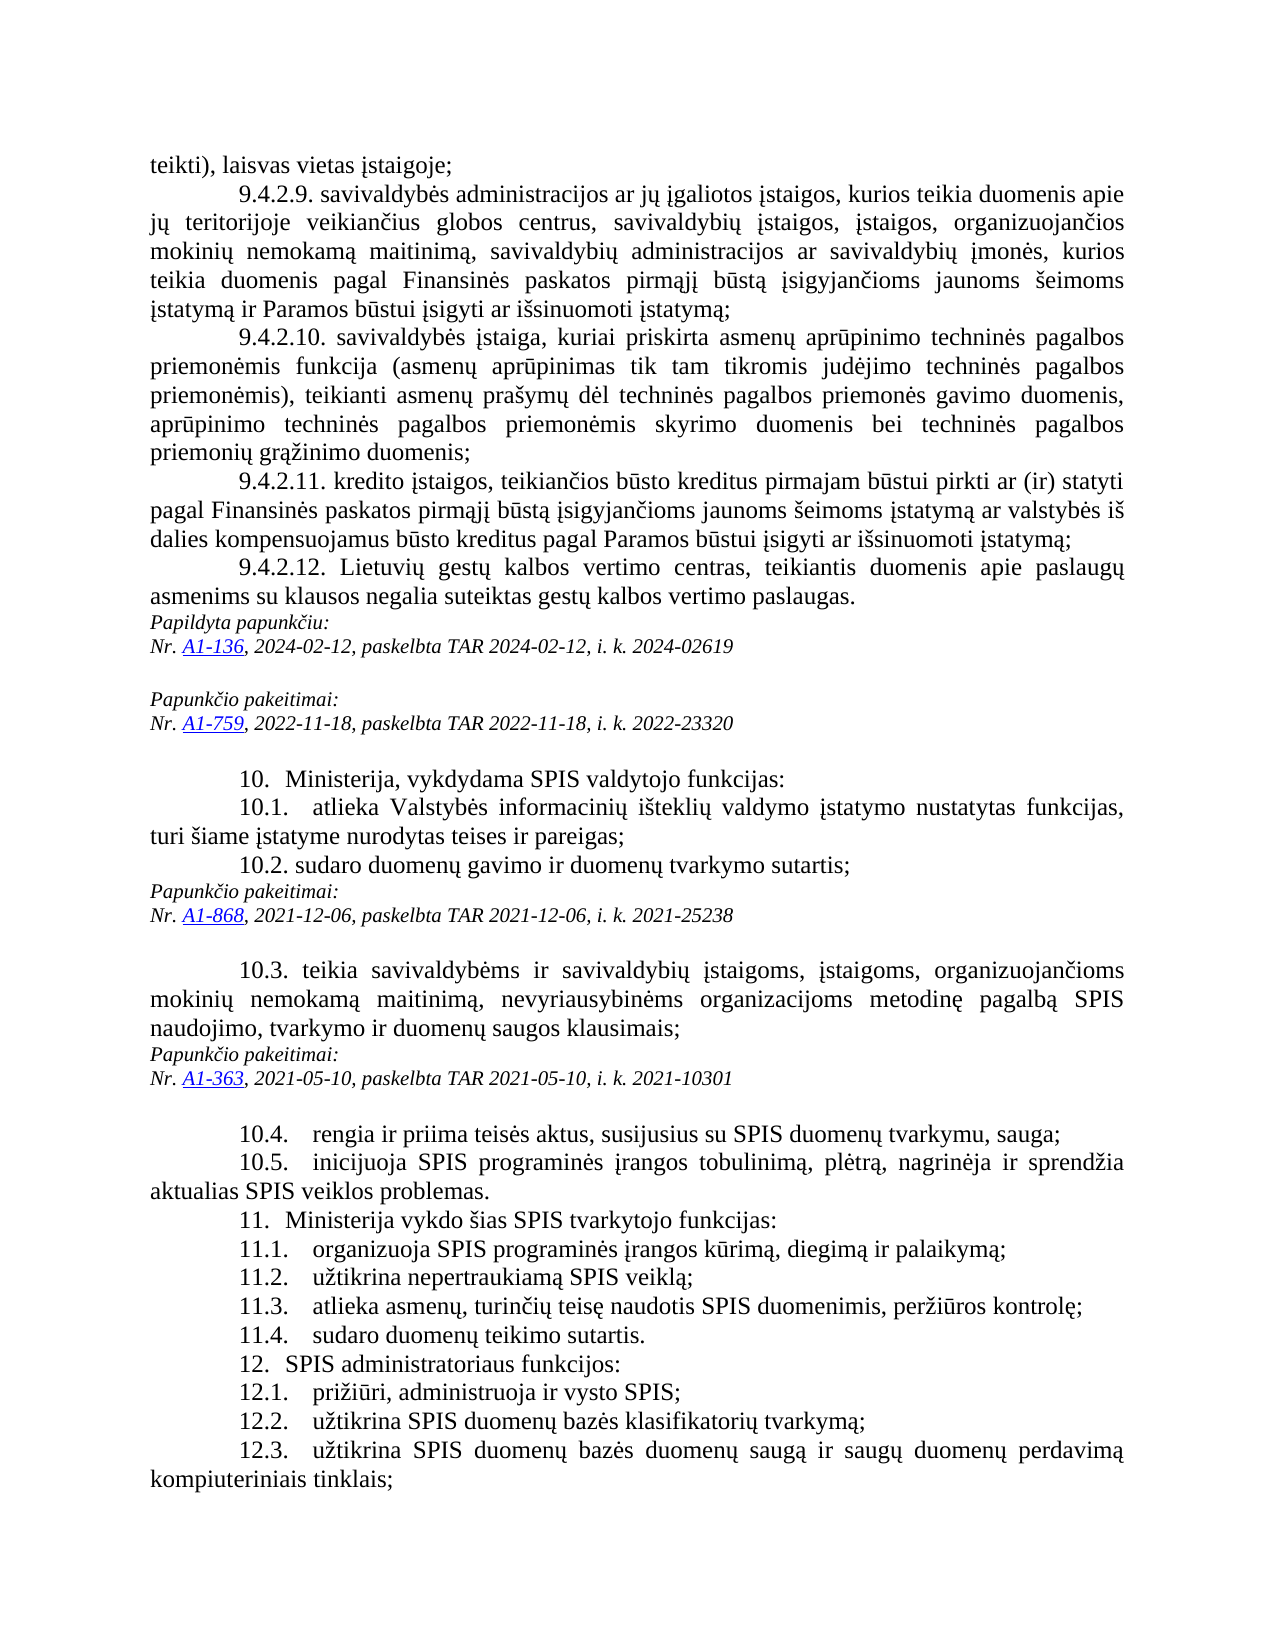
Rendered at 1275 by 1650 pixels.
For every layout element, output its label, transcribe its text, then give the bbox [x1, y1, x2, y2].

text 10.1. atlieka Valstybės informacinių išteklių valdymo įstatymo nustatytas funkcijas, turi šiame įstatyme nurodytas teises ir pareigas; [150, 792, 1125, 850]
text Papildyta papunkčiu: [150, 610, 1125, 634]
text 12. SPIS administratoriaus funkcijos: [150, 1349, 1125, 1377]
text Papunkčio pakeitimai: [150, 687, 1125, 711]
text Nr. A1-759, 2022-11-18, paskelbta TAR 2022-11-18, i. k. 2022-23320 [150, 711, 1125, 735]
text teikti), laisvas vietas įstaigoje; [150, 150, 1125, 179]
text 11.1. organizuoja SPIS programinės įrangos kūrimą, diegimą ir palaikymą; [150, 1234, 1125, 1262]
text 11. Ministerija vykdo šias SPIS tvarkytojo funkcijas: [150, 1205, 1125, 1234]
text 9.4.2.11. kredito įstaigos, teikiančios būsto kreditus pirmajam būstui pirkti ar (ir) statyti pagal Finansinės paskatos pirmąjį būstą įsigyjančioms jaunoms šeimoms įstatymą ar valstybės iš dalies kompensuojamus būsto kreditus pagal Paramos būstui įsigyti ar išsinuomoti įstatymą; [150, 466, 1125, 552]
text Nr. A1-363, 2021-05-10, paskelbta TAR 2021-05-10, i. k. 2021-10301 [150, 1066, 1125, 1090]
text 9.4.2.9. savivaldybės administracijos ar jų įgaliotos įstaigos, kurios teikia duomenis apie jų teritorijoje veikiančius globos centrus, savivaldybių įstaigos, įstaigos, organizuojančios mokinių nemokamą maitinimą, savivaldybių administracijos ar savivaldybių įmonės, kurios teikia duomenis pagal Finansinės paskatos pirmąjį būstą įsigyjančioms jaunoms šeimoms įstatymą ir Paramos būstui įsigyti ar išsinuomoti įstatymą; [150, 179, 1125, 322]
text 10.3. teikia savivaldybėms ir savivaldybių įstaigoms, įstaigoms, organizuojančioms mokinių nemokamą maitinimą, nevyriausybinėms organizacijoms metodinę pagalbą SPIS naudojimo, tvarkymo ir duomenų saugos klausimais; [150, 956, 1125, 1042]
text 11.3. atlieka asmenų, turinčių teisę naudotis SPIS duomenimis, peržiūros kontrolę; [150, 1291, 1125, 1320]
text 10.4. rengia ir priima teisės aktus, susijusius su SPIS duomenų tvarkymu, sauga; [150, 1119, 1125, 1147]
text 10. Ministerija, vykdydama SPIS valdytojo funkcijas: [150, 764, 1125, 792]
text 9.4.2.10. savivaldybės įstaiga, kuriai priskirta asmenų aprūpinimo techninės pagalbos priemonėmis funkcija (asmenų aprūpinimas tik tam tikromis judėjimo techninės pagalbos priemonėmis), teikianti asmenų prašymų dėl techninės pagalbos priemonės gavimo duomenis, aprūpinimo techninės pagalbos priemonėmis skyrimo duomenis bei techninės pagalbos priemonių grąžinimo duomenis; [150, 322, 1125, 466]
text 9.4.2.12. Lietuvių gestų kalbos vertimo centras, teikiantis duomenis apie paslaugų asmenims su klausos negalia suteiktas gestų kalbos vertimo paslaugas. [150, 552, 1125, 610]
text Papunkčio pakeitimai: [150, 1042, 1125, 1066]
text 10.2. sudaro duomenų gavimo ir duomenų tvarkymo sutartis; [150, 850, 1125, 879]
text 12.1. prižiūri, administruoja ir vysto SPIS; [150, 1377, 1125, 1406]
text Papunkčio pakeitimai: [150, 879, 1125, 903]
text 11.4. sudaro duomenų teikimo sutartis. [150, 1320, 1125, 1349]
text Nr. A1-868, 2021-12-06, paskelbta TAR 2021-12-06, i. k. 2021-25238 [150, 903, 1125, 927]
text 12.2. užtikrina SPIS duomenų bazės klasifikatorių tvarkymą; [150, 1406, 1125, 1435]
text 10.5. inicijuoja SPIS programinės įrangos tobulinimą, plėtrą, nagrinėja ir sprendžia aktualias SPIS veiklos problemas. [150, 1147, 1125, 1205]
text 11.2. užtikrina nepertraukiamą SPIS veiklą; [150, 1262, 1125, 1291]
text 12.3. užtikrina SPIS duomenų bazės duomenų saugą ir saugų duomenų perdavimą kompiuteriniais tinklais; [150, 1435, 1125, 1492]
text Nr. A1-136, 2024-02-12, paskelbta TAR 2024-02-12, i. k. 2024-02619 [150, 634, 1125, 658]
